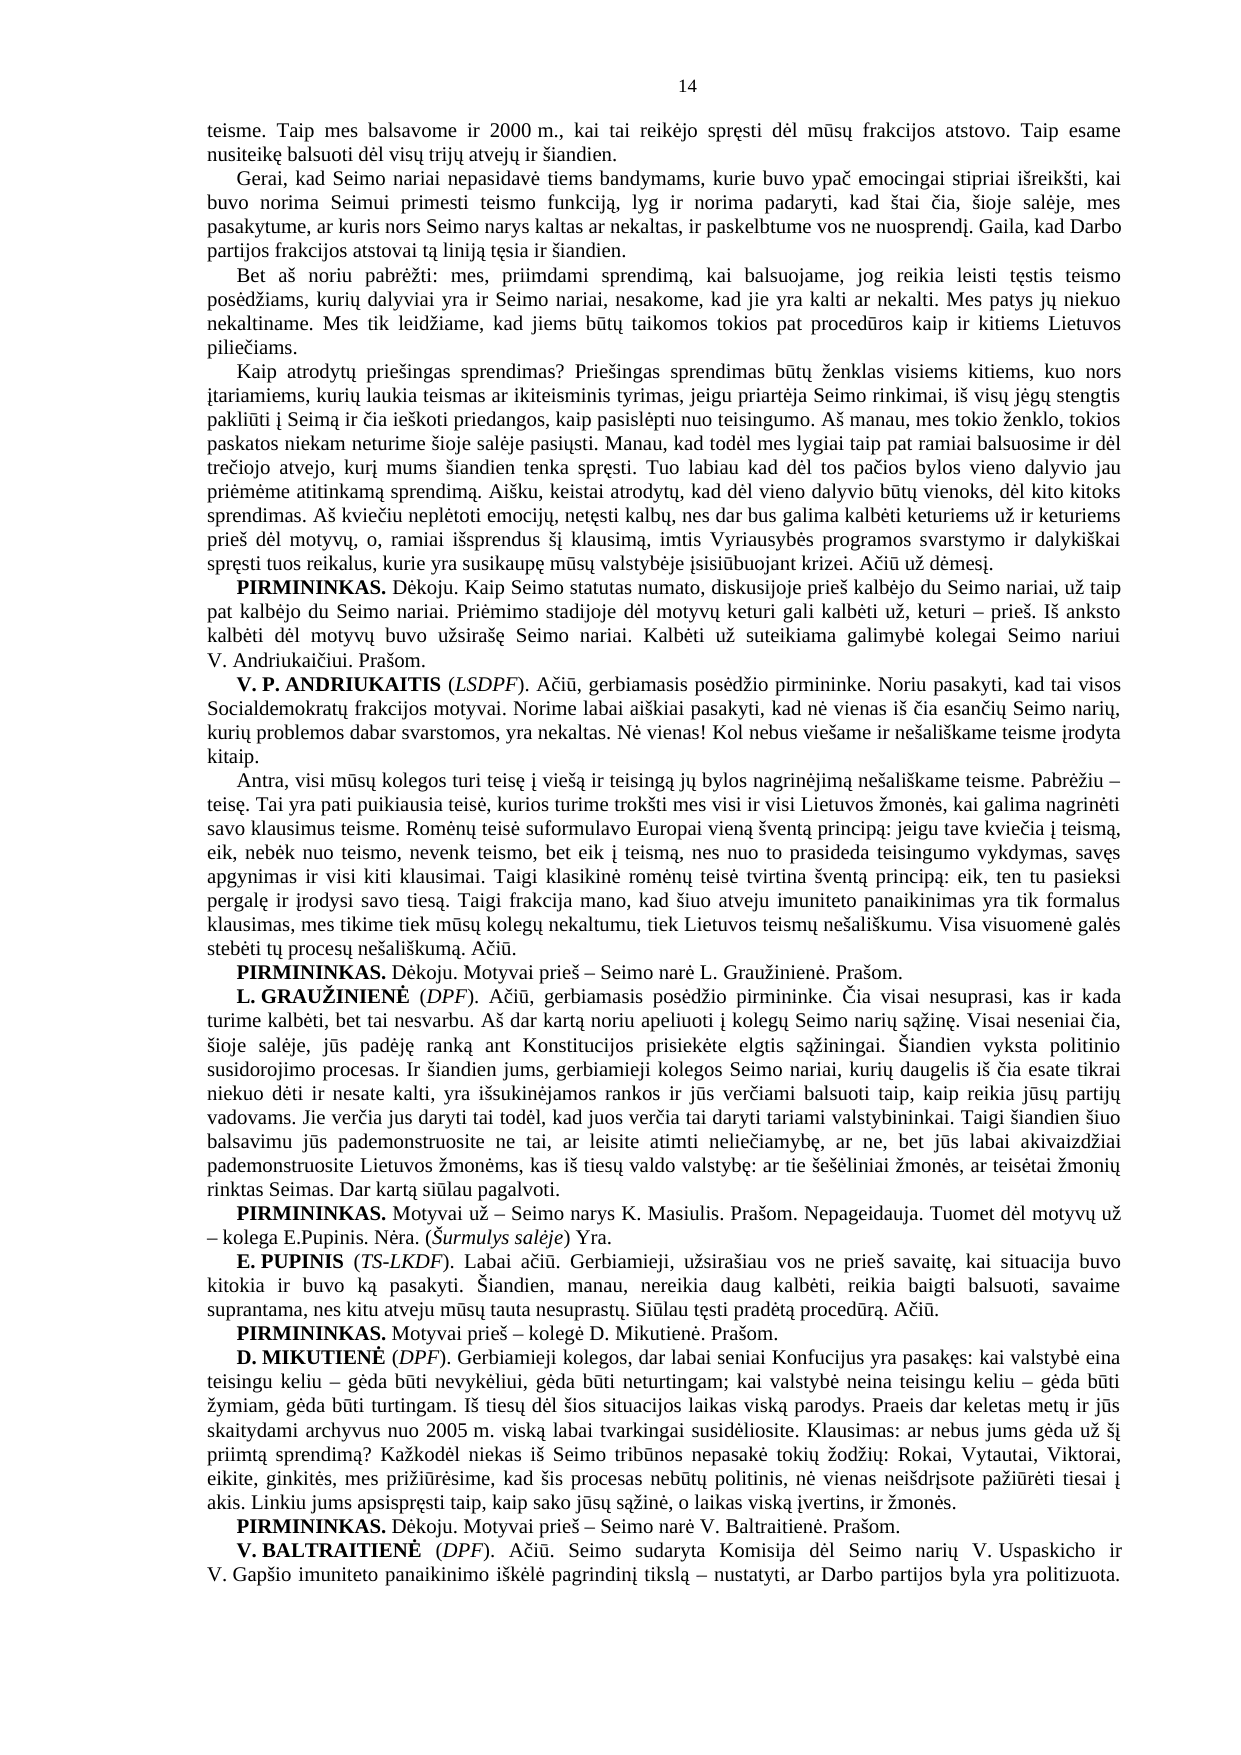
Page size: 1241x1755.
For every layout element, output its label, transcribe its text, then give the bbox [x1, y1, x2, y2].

text Kaip atrodytų priešingas sprendimas? Priešingas sprendimas būtų ženklas visiems kitiems, kuo nors įtariamiems, kurių laukia teismas ar ikiteisminis tyrimas, jeigu priartėja Seimo rinkimai, iš visų jėgų stengtis pakliūti į Seimą ir čia ieškoti priedangos, kaip pasislėpti nuo teisingumo. Aš manau, mes tokio ženklo, tokios paskatos niekam neturime šioje salėje pasiųsti. Manau, kad todėl mes lygiai taip pat ramiai balsuosime ir dėl trečiojo atvejo, kurį mums šiandien tenka spręsti. Tuo labiau kad dėl tos pačios bylos vieno dalyvio jau priėmėme atitinkamą sprendimą. Aišku, keistai atrodytų, kad dėl vieno dalyvio būtų vienoks, dėl kito kitoks sprendimas. Aš kviečiu neplėtoti emocijų, netęsti kalbų, nes dar bus galima kalbėti keturiems už ir keturiems prieš dėl motyvų, o, ramiai išsprendus šį klausimą, imtis Vyriausybės programos svarstymo ir dalykiškai spręsti tuos reikalus, kurie yra susikaupę mūsų valstybėje įsisiūbuojant krizei. Ačiū už dėmesį. [207, 359, 1122, 575]
text PIRMININKAS. Motyvai prieš – kolegė D. Mikutienė. Prašom. [207, 1321, 1122, 1345]
text Gerai, kad Seimo nariai nepasidavė tiems bandymams, kurie buvo ypač emocingai stipriai išreikšti, kai buvo norima Seimui primesti teismo funkciją, lyg ir norima padaryti, kad štai čia, šioje salėje, mes pasakytume, ar kuris nors Seimo narys kaltas ar nekaltas, ir paskelbtume vos ne nuosprendį. Gaila, kad Darbo partijos frakcijos atstovai tą liniją tęsia ir šiandien. [207, 166, 1122, 262]
text teisme. Taip mes balsavome ir 2000 m., kai tai reikėjo spręsti dėl mūsų frakcijos atstovo. Taip esame nusiteikę balsuoti dėl visų trijų atvejų ir šiandien. [207, 118, 1122, 166]
text PIRMININKAS. Dėkoju. Motyvai prieš – Seimo narė L. Graužinienė. Prašom. [207, 960, 1122, 984]
text PIRMININKAS. Dėkoju. Motyvai prieš – Seimo narė V. Baltraitienė. Prašom. [207, 1514, 1122, 1538]
text Bet aš noriu pabrėžti: mes, priimdami sprendimą, kai balsuojame, jog reikia leisti tęstis teismo posėdžiams, kurių dalyviai yra ir Seimo nariai, nesakome, kad jie yra kalti ar nekalti. Mes patys jų niekuo nekaltiname. Mes tik leidžiame, kad jiems būtų taikomos tokios pat procedūros kaip ir kitiems Lietuvos piliečiams. [207, 262, 1122, 359]
text D. MIKUTIENĖ (DPF). Gerbiamieji kolegos, dar labai seniai Konfucijus yra pasakęs: kai valstybė eina teisingu keliu – gėda būti nevykėliui, gėda būti neturtingam; kai valstybė neina teisingu keliu – gėda būti žymiam, gėda būti turtingam. Iš tiesų dėl šios situacijos laikas viską parodys. Praeis dar keletas metų ir jūs skaitydami archyvus nuo 2005 m. viską labai tvarkingai susidėliosite. Klausimas: ar nebus jums gėda už šį priimtą sprendimą? Kažkodėl niekas iš Seimo tribūnos nepasakė tokių žodžių: Rokai, Vytautai, Viktorai, eikite, ginkitės, mes prižiūrėsime, kad šis procesas nebūtų politinis, nė vienas neišdrįsote pažiūrėti tiesai į akis. Linkiu jums apsispręsti taip, kaip sako jūsų sąžinė, o laikas viską įvertins, ir žmonės. [207, 1345, 1122, 1514]
text Antra, visi mūsų kolegos turi teisę į viešą ir teisingą jų bylos nagrinėjimą nešališkame teisme. Pabrėžiu – teisę. Tai yra pati puikiausia teisė, kurios turime trokšti mes visi ir visi Lietuvos žmonės, kai galima nagrinėti savo klausimus teisme. Romėnų teisė suformulavo Europai vieną šventą principą: jeigu tave kviečia į teismą, eik, nebėk nuo teismo, nevenk teismo, bet eik į teismą, nes nuo to prasideda teisingumo vykdymas, savęs apgynimas ir visi kiti klausimai. Taigi klasikinė romėnų teisė tvirtina šventą principą: eik, ten tu pasieksi pergalę ir įrodysi savo tiesą. Taigi frakcija mano, kad šiuo atveju imuniteto panaikinimas yra tik formalus klausimas, mes tikime tiek mūsų kolegų nekaltumu, tiek Lietuvos teismų nešališkumu. Visa visuomenė galės stebėti tų procesų nešališkumą. Ačiū. [207, 768, 1122, 960]
text E. PUPINIS (TS-LKDF). Labai ačiū. Gerbiamieji, užsirašiau vos ne prieš savaitę, kai situacija buvo kitokia ir buvo ką pasakyti. Šiandien, manau, nereikia daug kalbėti, reikia baigti balsuoti, savaime suprantama, nes kitu atveju mūsų tauta nesuprastų. Siūlau tęsti pradėtą procedūrą. Ačiū. [207, 1249, 1122, 1321]
text PIRMININKAS. Motyvai už – Seimo narys K. Masiulis. Prašom. Nepageidauja. Tuomet dėl motyvų už – kolega E.Pupinis. Nėra. (Šurmulys salėje) Yra. [207, 1201, 1122, 1249]
text V. BALTRAITIENĖ (DPF). Ačiū. Seimo sudaryta Komisija dėl Seimo narių V. Uspaskicho ir V. Gapšio imuniteto panaikinimo iškėlė pagrindinį tikslą – nustatyti, ar Darbo partijos byla yra politizuota. [207, 1538, 1122, 1586]
text PIRMININKAS. Dėkoju. Kaip Seimo statutas numato, diskusijoje prieš kalbėjo du Seimo nariai, už taip pat kalbėjo du Seimo nariai. Priėmimo stadijoje dėl motyvų keturi gali kalbėti už, keturi – prieš. Iš anksto kalbėti dėl motyvų buvo užsirašę Seimo nariai. Kalbėti už suteikiama galimybė kolegai Seimo nariui V. Andriukaičiui. Prašom. [207, 575, 1122, 672]
text L. GRAUŽINIENĖ (DPF). Ačiū, gerbiamasis posėdžio pirmininke. Čia visai nesuprasi, kas ir kada turime kalbėti, bet tai nesvarbu. Aš dar kartą noriu apeliuoti į kolegų Seimo narių sąžinę. Visai neseniai čia, šioje salėje, jūs padėję ranką ant Konstitucijos prisiekėte elgtis sąžiningai. Šiandien vyksta politinio susidorojimo procesas. Ir šiandien jums, gerbiamieji kolegos Seimo nariai, kurių daugelis iš čia esate tikrai niekuo dėti ir nesate kalti, yra išsukinėjamos rankos ir jūs verčiami balsuoti taip, kaip reikia jūsų partijų vadovams. Jie verčia jus daryti tai todėl, kad juos verčia tai daryti tariami valstybininkai. Taigi šiandien šiuo balsavimu jūs pademonstruosite ne tai, ar leisite atimti neliečiamybę, ar ne, bet jūs labai akivaizdžiai pademonstruosite Lietuvos žmonėms, kas iš tiesų valdo valstybę: ar tie šešėliniai žmonės, ar teisėtai žmonių rinktas Seimas. Dar kartą siūlau pagalvoti. [207, 984, 1122, 1201]
text V. P. ANDRIUKAITIS (LSDPF). Ačiū, gerbiamasis posėdžio pirmininke. Noriu pasakyti, kad tai visos Socialdemokratų frakcijos motyvai. Norime labai aiškiai pasakyti, kad nė vienas iš čia esančių Seimo narių, kurių problemos dabar svarstomos, yra nekaltas. Nė vienas! Kol nebus viešame ir nešališkame teisme įrodyta kitaip. [207, 672, 1122, 768]
